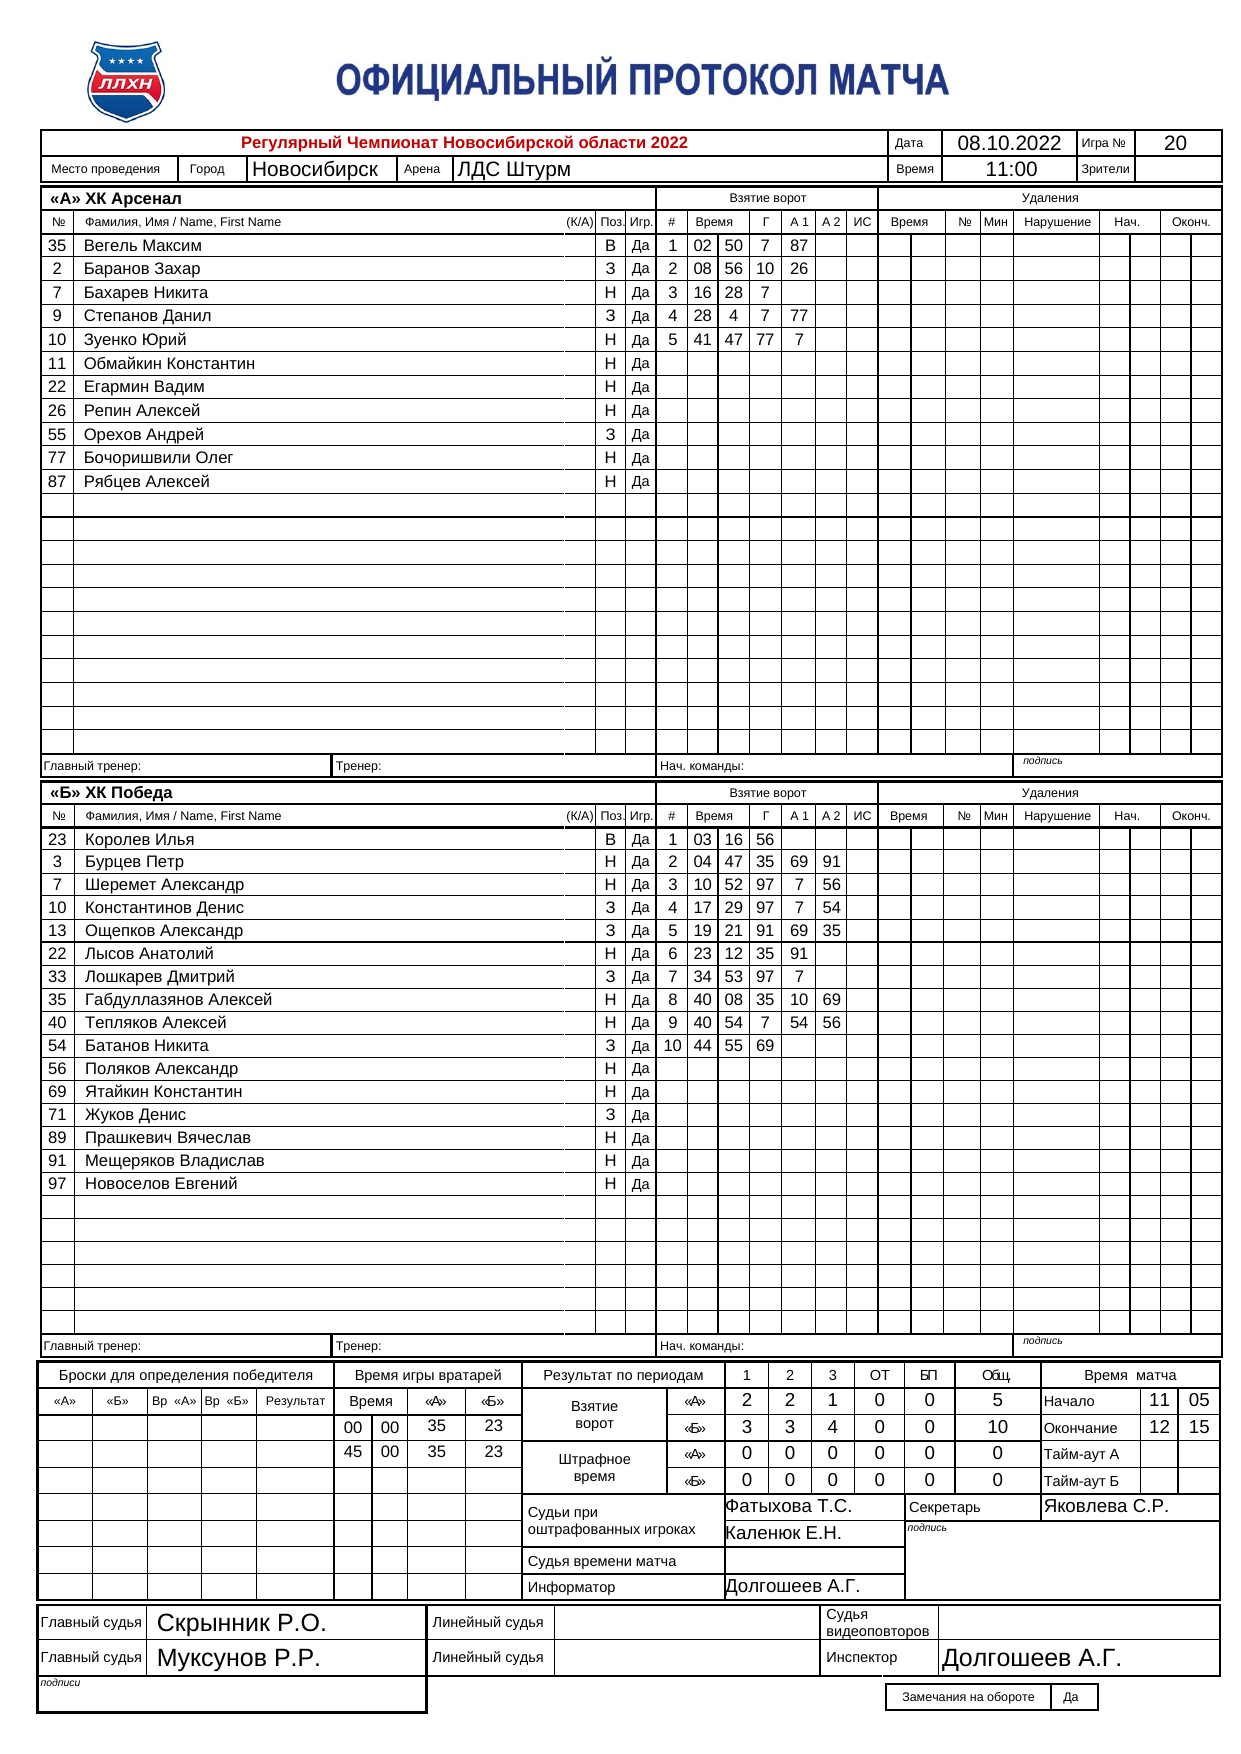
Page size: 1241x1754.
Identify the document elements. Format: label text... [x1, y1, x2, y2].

table_cell [626, 612, 655, 634]
table_cell [816, 659, 846, 682]
table_cell [1192, 1196, 1221, 1218]
table_cell [1131, 730, 1160, 753]
table_cell [816, 1265, 846, 1287]
table_cell Н [596, 352, 625, 374]
table_cell [74, 518, 564, 540]
table_cell [1100, 1081, 1129, 1103]
table_cell [912, 305, 945, 327]
table_cell [657, 446, 687, 469]
table_cell «А» [668, 1389, 724, 1413]
table_cell Ятайкин Константин [75, 1081, 564, 1103]
table_cell [1014, 257, 1099, 280]
table_cell Новоселов Евгений [75, 1173, 564, 1195]
table_cell 03 [688, 829, 717, 849]
table_cell [847, 920, 877, 941]
table_cell 69 [42, 1081, 74, 1103]
table_cell [565, 399, 595, 422]
table_cell [782, 588, 815, 611]
table_cell [981, 518, 1013, 540]
table_cell Габдуллазянов Алексей [75, 989, 564, 1011]
table_cell 54 [782, 1012, 815, 1033]
table_cell ИС [847, 211, 877, 233]
table_cell [74, 541, 564, 564]
table_cell [981, 446, 1013, 469]
table_cell [750, 1242, 781, 1264]
table_cell [1192, 659, 1221, 682]
table_cell [1100, 541, 1129, 564]
table_cell [782, 636, 815, 658]
table_cell Да [626, 1150, 655, 1172]
table_cell [565, 1242, 595, 1264]
table_cell [466, 1468, 521, 1493]
table_cell [946, 730, 980, 753]
table_cell Линейный судья [428, 1640, 554, 1675]
table_cell Жуков Денис [75, 1104, 564, 1126]
table_cell [688, 659, 717, 682]
table_cell [750, 376, 781, 398]
table_cell Да [626, 1104, 655, 1126]
table_cell [42, 541, 73, 564]
table_header БП [905, 1363, 954, 1387]
table_cell [688, 423, 717, 445]
table_cell [565, 352, 595, 374]
table_cell [816, 588, 846, 611]
table_cell [42, 1288, 74, 1310]
table_cell [847, 659, 877, 682]
table_cell 54 [42, 1035, 74, 1057]
table_cell [1100, 376, 1129, 398]
table_cell [1131, 943, 1160, 964]
table_cell [1131, 305, 1160, 327]
table_cell Да [626, 989, 655, 1011]
table_cell 91 [750, 920, 781, 941]
table_cell 11:00 [943, 157, 1076, 181]
table_cell [719, 1242, 749, 1264]
table_cell Н [596, 399, 625, 422]
table_cell [257, 1574, 333, 1599]
table_cell [1161, 588, 1190, 611]
table_cell 23 [466, 1441, 521, 1467]
table_cell [1131, 257, 1160, 280]
table_cell З [596, 423, 625, 445]
table_cell [1192, 829, 1221, 849]
table_cell 91 [782, 943, 815, 964]
table_cell З [596, 257, 625, 280]
table_cell [1192, 399, 1221, 422]
table_cell [981, 1265, 1013, 1287]
table_cell [879, 1012, 910, 1033]
table_cell [1141, 1441, 1177, 1467]
table_cell [626, 541, 655, 564]
table_cell [657, 1311, 687, 1333]
table_cell Фатыхова Т.С. [726, 1495, 904, 1520]
table_cell [688, 494, 717, 516]
table_cell 10 [688, 874, 717, 895]
table_cell [657, 730, 687, 753]
table_cell [847, 1035, 877, 1057]
table_cell [688, 636, 717, 658]
table_cell [944, 989, 980, 1011]
table_cell [1161, 829, 1190, 849]
table_cell 12 [1141, 1415, 1177, 1440]
table_cell [1161, 874, 1190, 895]
table_cell [1192, 494, 1221, 516]
table_cell «Б» [93, 1389, 147, 1413]
table_cell 29 [719, 896, 749, 918]
table_cell 23 [466, 1416, 521, 1440]
table_cell [946, 636, 980, 658]
table_cell [946, 470, 980, 493]
table_cell 00 [373, 1416, 407, 1440]
table_cell [565, 588, 595, 611]
table_cell Мин [981, 805, 1013, 826]
table_cell [981, 257, 1013, 280]
table_cell 2 [769, 1389, 811, 1413]
table_cell [1161, 1219, 1190, 1241]
table_cell [373, 1521, 407, 1546]
table_cell Да [626, 1058, 655, 1079]
table_cell [1161, 257, 1190, 280]
table_cell [688, 376, 717, 398]
table_cell [1192, 376, 1221, 398]
table_cell 54 [816, 896, 846, 918]
table_cell [816, 1173, 846, 1195]
table_cell [847, 850, 877, 872]
table_cell [657, 1196, 687, 1218]
table_cell 7 [750, 1012, 781, 1033]
table_cell подпись [1014, 755, 1221, 776]
table_cell [74, 683, 564, 706]
table_cell [42, 612, 73, 634]
table_cell [657, 1288, 687, 1310]
table_cell Поляков Александр [75, 1058, 564, 1079]
table_cell [1100, 446, 1129, 469]
table_cell [565, 943, 595, 964]
table_cell [981, 659, 1013, 682]
table_cell [944, 1081, 980, 1103]
table_cell [879, 1058, 910, 1079]
table_cell [565, 1104, 595, 1126]
table_cell [1161, 943, 1190, 964]
table_cell [1131, 612, 1160, 634]
table_cell [719, 683, 749, 706]
table_cell [719, 376, 749, 398]
table_cell [912, 518, 945, 540]
table_cell 0 [812, 1468, 854, 1493]
table_cell [1014, 707, 1099, 729]
table_cell 10 [782, 989, 815, 1011]
table_cell 89 [42, 1127, 74, 1149]
table_cell [565, 896, 595, 918]
table_cell [626, 518, 655, 540]
table_cell 44 [688, 1035, 717, 1057]
table_cell Тренер: [333, 1335, 655, 1356]
table_cell [1161, 328, 1190, 351]
table_cell [750, 1265, 781, 1287]
table_cell [847, 989, 877, 1011]
table_cell [596, 659, 625, 682]
table_cell [555, 1606, 819, 1639]
table_cell [944, 1196, 980, 1218]
table_cell [816, 1196, 846, 1218]
table_cell [1131, 565, 1160, 587]
table_cell [1100, 1150, 1129, 1172]
table_cell [912, 352, 945, 374]
table_cell [847, 612, 877, 634]
table_cell 97 [750, 874, 781, 895]
table_cell 55 [42, 423, 73, 445]
table_cell [816, 352, 846, 374]
table_cell [1192, 470, 1221, 493]
table_cell [912, 565, 945, 587]
table_cell [688, 1219, 717, 1241]
table_cell [74, 730, 564, 753]
table_cell 7 [750, 305, 781, 327]
table_cell Константинов Денис [75, 896, 564, 918]
table_cell [1192, 446, 1221, 469]
table_cell 7 [782, 896, 815, 918]
table_cell [1131, 850, 1160, 872]
table_cell [879, 328, 910, 351]
table_cell Н [596, 376, 625, 398]
table_cell [74, 636, 564, 658]
table_cell [626, 565, 655, 587]
table_cell [428, 1677, 882, 1711]
table_cell [1131, 541, 1160, 564]
table_header 2 [769, 1363, 811, 1387]
table_cell [1014, 1035, 1099, 1057]
table_cell [1161, 1127, 1190, 1149]
table_cell [879, 683, 910, 706]
table_cell подпись [906, 1522, 1219, 1599]
table_cell Тайм-аут Б [1042, 1468, 1140, 1493]
table_cell [688, 446, 717, 469]
table_cell [782, 1058, 815, 1079]
table_cell [879, 1242, 910, 1264]
table_cell [879, 636, 910, 658]
table_cell [466, 1494, 521, 1520]
table_cell [1192, 989, 1221, 1011]
table_cell [847, 730, 877, 753]
table_cell [981, 541, 1013, 564]
table_cell [847, 1288, 877, 1310]
table_cell 02 [688, 235, 717, 256]
table_cell [1014, 518, 1099, 540]
table_cell [1100, 352, 1129, 374]
table_cell «Б» [668, 1468, 724, 1493]
table_cell [719, 707, 749, 729]
table_cell 0 [905, 1468, 954, 1493]
table_cell 16 [719, 829, 749, 849]
table_cell [879, 352, 910, 374]
table_cell [981, 989, 1013, 1011]
table_cell 3 [726, 1415, 768, 1440]
table_header Удаления [879, 188, 1221, 209]
table_cell Главный судья [39, 1640, 146, 1675]
table_cell [912, 446, 945, 469]
table_cell [1192, 281, 1221, 303]
table_cell [944, 850, 980, 872]
table_cell [1100, 518, 1129, 540]
table_cell [688, 1311, 717, 1333]
table_cell Орехов Андрей [74, 423, 564, 445]
table_cell Яковлева С.Р. [1042, 1495, 1219, 1520]
table_cell [1014, 636, 1099, 658]
table_cell [657, 494, 687, 516]
table_cell [782, 399, 815, 422]
table_cell [981, 1012, 1013, 1033]
table_cell А 2 [816, 805, 846, 826]
table_cell [1192, 1058, 1221, 1079]
table_cell [782, 423, 815, 445]
table_cell [1161, 235, 1190, 256]
table_cell 05 [1179, 1389, 1219, 1413]
table_cell [782, 1242, 815, 1264]
table_header Регулярный Чемпионат Новосибирской области 2022 [42, 131, 887, 155]
table_cell [408, 1468, 465, 1493]
table_cell [981, 896, 1013, 918]
table_cell [565, 659, 595, 682]
table_cell [719, 1127, 749, 1149]
table_cell 69 [750, 1035, 781, 1057]
table_cell [847, 1311, 877, 1333]
table_cell [1100, 1219, 1129, 1241]
table_cell [782, 659, 815, 682]
table_cell 26 [42, 399, 73, 422]
table_cell [719, 541, 749, 564]
table_cell З [596, 1035, 625, 1057]
table_cell [657, 588, 687, 611]
table_cell [946, 588, 980, 611]
table_cell [782, 565, 815, 587]
table_cell [596, 1196, 625, 1218]
table_cell [750, 541, 781, 564]
table_cell [1192, 541, 1221, 564]
table_cell [373, 1494, 407, 1520]
table_cell [565, 1196, 595, 1218]
table_cell 5 [657, 920, 687, 941]
table_cell № [42, 805, 74, 826]
table_cell [879, 565, 910, 587]
table_cell # [657, 211, 687, 233]
table_cell [912, 328, 945, 351]
table_cell Н [596, 850, 625, 872]
table_cell [912, 235, 945, 256]
table_cell [879, 1104, 910, 1126]
table_cell 0 [905, 1415, 954, 1440]
table_cell [1136, 157, 1221, 181]
table_cell [257, 1441, 333, 1467]
table_cell [202, 1521, 256, 1546]
table_cell [1161, 1288, 1190, 1310]
table_cell [1192, 707, 1221, 729]
table_cell Да [626, 943, 655, 964]
table_cell [782, 1081, 815, 1103]
table_cell [335, 1521, 371, 1546]
table_cell [719, 659, 749, 682]
table_cell [565, 874, 595, 895]
table_cell [912, 1219, 943, 1241]
table_cell [1100, 707, 1129, 729]
table_cell Нач. команды: [657, 1335, 1012, 1356]
table_cell [1014, 612, 1099, 634]
table_cell [912, 850, 943, 872]
table_cell [750, 1219, 781, 1241]
table_cell 7 [42, 281, 73, 303]
table_cell [626, 1219, 655, 1241]
table_cell [1192, 588, 1221, 611]
table_cell А 1 [782, 805, 815, 826]
table_cell [74, 494, 564, 516]
table_cell [1100, 1311, 1129, 1333]
table_cell [946, 707, 980, 729]
table_cell 2 [657, 257, 687, 280]
table_cell [1100, 989, 1129, 1011]
table_cell [1161, 1012, 1190, 1033]
table_cell [879, 1219, 910, 1241]
table_cell Главный тренер: [42, 755, 330, 776]
table_cell [565, 1173, 595, 1195]
table_cell 22 [42, 376, 73, 398]
table_cell 10 [42, 896, 74, 918]
table_cell А 2 [816, 211, 846, 233]
table_cell 77 [750, 328, 781, 351]
table_cell [912, 257, 945, 280]
table_cell [1192, 328, 1221, 351]
table_cell [879, 1311, 910, 1333]
table_cell 23 [42, 829, 74, 849]
table_cell [657, 352, 687, 374]
table_cell [75, 1311, 564, 1333]
table_cell Секретарь [906, 1495, 1040, 1520]
table_cell Зуенко Юрий [74, 328, 564, 351]
table_cell [912, 896, 943, 918]
table_cell 1 [812, 1389, 854, 1413]
table_cell [688, 1081, 717, 1103]
table_cell [1161, 1058, 1190, 1079]
table_cell [816, 305, 846, 327]
table_cell Главный судья [39, 1606, 146, 1639]
table_cell [944, 1311, 980, 1333]
table_cell [879, 989, 910, 1011]
table_header Дата [889, 131, 941, 155]
table_cell [565, 850, 595, 872]
table_cell [626, 636, 655, 658]
table_cell [688, 470, 717, 493]
table_cell Ощепков Александр [75, 920, 564, 941]
table_cell [75, 1196, 564, 1218]
table_cell 28 [719, 281, 749, 303]
table_cell [565, 989, 595, 1011]
table_cell [946, 541, 980, 564]
table_cell [1161, 966, 1190, 987]
table_header Результат по периодам [523, 1363, 724, 1387]
table_cell [912, 1150, 943, 1172]
table_cell [1100, 1058, 1129, 1079]
table_cell [981, 920, 1013, 941]
table_cell [816, 257, 846, 280]
table_cell [750, 1150, 781, 1172]
table_cell [1014, 850, 1099, 872]
table_cell [42, 730, 73, 753]
table_cell Лошкарев Дмитрий [75, 966, 564, 987]
table_cell [688, 730, 717, 753]
table_cell [944, 874, 980, 895]
table_cell [1131, 446, 1160, 469]
table_cell [1014, 399, 1099, 422]
table_cell (К/А) [565, 211, 595, 233]
table_cell [719, 1265, 749, 1287]
table_cell Время [688, 805, 749, 826]
table_cell [1161, 707, 1190, 729]
table_cell [879, 446, 910, 469]
table_cell 10 [657, 1035, 687, 1057]
table_cell [1192, 1081, 1221, 1103]
table_cell [657, 376, 687, 398]
picture [5, 28, 1179, 129]
table_cell [944, 1242, 980, 1264]
table_cell 8 [657, 989, 687, 1011]
table_cell З [596, 966, 625, 987]
table_cell 87 [782, 235, 815, 256]
table_cell [408, 1547, 465, 1573]
table_cell 3 [769, 1415, 811, 1440]
table_cell [657, 707, 687, 729]
table_cell [719, 470, 749, 493]
table_cell [816, 966, 846, 987]
table_cell [879, 896, 910, 918]
table_cell [847, 257, 877, 280]
table_cell [1014, 1311, 1099, 1333]
table_cell [816, 612, 846, 634]
table_cell 0 [769, 1442, 811, 1467]
table_cell [1014, 446, 1099, 469]
table_cell [1100, 494, 1129, 516]
table_cell 0 [855, 1468, 904, 1493]
table_cell 35 [408, 1416, 465, 1440]
table_cell [1014, 1219, 1099, 1241]
table_cell [1131, 707, 1160, 729]
table_cell [565, 829, 595, 849]
table_cell 3 [42, 850, 74, 872]
table_cell [816, 1242, 846, 1264]
table_cell [335, 1547, 371, 1573]
table_cell [1014, 235, 1099, 256]
table_cell ИС [847, 805, 877, 826]
table_cell [565, 612, 595, 634]
table_cell [816, 399, 846, 422]
table_cell [257, 1521, 333, 1546]
table_cell [946, 494, 980, 516]
table_cell [946, 612, 980, 634]
table_cell [93, 1547, 147, 1573]
table_cell [39, 1441, 92, 1467]
table_cell [565, 1311, 595, 1333]
table_cell [782, 1127, 815, 1149]
table_cell [42, 565, 73, 587]
table_cell 7 [657, 966, 687, 987]
table_cell 26 [782, 257, 815, 280]
table_cell [946, 328, 980, 351]
table_cell Время [335, 1389, 407, 1413]
table_cell [565, 1012, 595, 1033]
table_cell [1131, 235, 1160, 256]
table_cell [1014, 874, 1099, 895]
table_cell [719, 399, 749, 422]
table_cell Да [626, 850, 655, 872]
table_cell [847, 1104, 877, 1126]
table_cell [981, 850, 1013, 872]
table_cell [596, 494, 625, 516]
table_cell [912, 683, 945, 706]
table_cell [1100, 683, 1129, 706]
table_cell [565, 1150, 595, 1172]
table_cell [782, 829, 815, 849]
table_cell [75, 1242, 564, 1264]
table_cell [1100, 305, 1129, 327]
table_cell Зрители [1078, 157, 1134, 181]
table_cell [1161, 989, 1190, 1011]
table_cell [688, 1288, 717, 1310]
table_cell [912, 541, 945, 564]
table_cell [912, 1104, 943, 1126]
table_cell [1131, 376, 1160, 398]
table_cell [657, 541, 687, 564]
table_cell Да [626, 920, 655, 941]
table_cell [912, 1081, 943, 1103]
table_cell [1014, 920, 1099, 941]
table_cell [466, 1521, 521, 1546]
table_cell [879, 707, 910, 729]
table_cell [1131, 896, 1160, 918]
table_cell [912, 707, 945, 729]
table_cell Тренер: [333, 755, 655, 776]
table_cell [847, 1012, 877, 1033]
table_cell [1131, 1058, 1160, 1079]
table_header Время матча [1042, 1363, 1219, 1387]
table_cell [782, 1196, 815, 1218]
table_cell Н [596, 446, 625, 469]
table_cell [816, 1127, 846, 1149]
table_cell [1100, 966, 1129, 987]
table_cell [981, 1104, 1013, 1126]
table_cell Мещеряков Владислав [75, 1150, 564, 1172]
table_cell [657, 470, 687, 493]
table_cell [1131, 352, 1160, 374]
table_cell [1161, 896, 1190, 918]
table_cell 40 [688, 1012, 717, 1033]
table_cell [596, 612, 625, 634]
table_cell [719, 565, 749, 587]
table_cell [981, 1150, 1013, 1172]
table_cell [719, 1311, 749, 1333]
table_cell [750, 636, 781, 658]
table_cell [148, 1468, 201, 1493]
table_cell [1100, 943, 1129, 964]
table_cell [981, 328, 1013, 351]
table_cell [565, 565, 595, 587]
table_cell [883, 1677, 1220, 1681]
table_cell [750, 1311, 781, 1333]
table_cell 0 [855, 1442, 904, 1467]
table_cell [42, 636, 73, 658]
table_cell [39, 1574, 92, 1599]
table_cell Да [626, 235, 655, 256]
table_cell 21 [719, 920, 749, 941]
table_cell [912, 1035, 943, 1057]
table_cell [1131, 966, 1160, 987]
table_cell 7 [782, 874, 815, 895]
table_cell В [596, 235, 625, 256]
table_cell [1192, 1104, 1221, 1126]
table_cell [596, 683, 625, 706]
table_cell Время [889, 157, 941, 181]
table_cell Линейный судья [428, 1606, 554, 1639]
table_cell подпись [1014, 1335, 1221, 1356]
table_cell [1100, 588, 1129, 611]
table_cell [42, 1265, 74, 1287]
table_cell [148, 1521, 201, 1546]
table_cell [74, 659, 564, 682]
table_cell [657, 1058, 687, 1079]
table_cell 56 [42, 1058, 74, 1079]
table_cell [202, 1416, 256, 1440]
table_cell [944, 1173, 980, 1195]
table_cell [596, 1242, 625, 1264]
table_cell [1131, 518, 1160, 540]
table_cell [74, 588, 564, 611]
table_cell [75, 1288, 564, 1310]
table_header 3 [812, 1363, 854, 1387]
table_cell [688, 1265, 717, 1287]
table_cell [148, 1416, 201, 1440]
table_cell [1014, 1058, 1099, 1079]
table_cell Поз. [596, 805, 625, 826]
table_cell [1131, 1081, 1160, 1103]
table_cell [1014, 541, 1099, 564]
table_cell [981, 235, 1013, 256]
table_cell [688, 518, 717, 540]
table_cell 35 [408, 1441, 465, 1467]
table_cell [847, 281, 877, 303]
table_cell [1192, 235, 1221, 256]
table_cell [466, 1547, 521, 1573]
table_cell [912, 730, 945, 753]
table_cell [944, 1265, 980, 1287]
table_cell [1014, 1127, 1099, 1149]
table_cell [946, 683, 980, 706]
table_cell [1014, 376, 1099, 398]
table_cell 0 [905, 1389, 954, 1413]
table_cell [626, 1311, 655, 1333]
table_cell [1192, 730, 1221, 753]
table_cell 2 [726, 1389, 768, 1413]
table_cell [1192, 920, 1221, 941]
table_cell [1014, 423, 1099, 445]
table_cell [944, 1127, 980, 1149]
table_cell 4 [657, 305, 687, 327]
table_cell [1100, 281, 1129, 303]
table_cell [1161, 1150, 1190, 1172]
table_cell Нач. команды: [657, 755, 1012, 776]
table_cell 77 [782, 305, 815, 327]
table_cell 97 [750, 896, 781, 918]
table_cell [847, 1219, 877, 1241]
table_cell [1161, 636, 1190, 658]
table_cell [657, 1081, 687, 1103]
table_cell [565, 518, 595, 540]
table_cell [879, 612, 910, 634]
table_cell [1014, 470, 1099, 493]
table_cell [93, 1468, 147, 1493]
table_cell [1161, 399, 1190, 422]
table_cell [596, 730, 625, 753]
table_cell [719, 1104, 749, 1126]
table_cell [1014, 494, 1099, 516]
table_cell [565, 257, 595, 280]
table_cell Н [596, 1173, 625, 1195]
table_cell [782, 281, 815, 303]
table_cell Бочоришвили Олег [74, 446, 564, 469]
table_cell [981, 874, 1013, 895]
table_cell [657, 518, 687, 540]
table_header Взятие ворот [657, 783, 877, 803]
table_cell [1100, 399, 1129, 422]
table_cell [782, 1288, 815, 1310]
table_cell [879, 730, 910, 753]
table_cell [944, 943, 980, 964]
table_cell [944, 829, 980, 849]
table_cell [42, 1219, 74, 1241]
table_cell [981, 636, 1013, 658]
table_cell [257, 1494, 333, 1520]
table_cell [912, 659, 945, 682]
table_cell № [42, 211, 73, 233]
table_cell [719, 1081, 749, 1103]
table_cell [1131, 1012, 1160, 1033]
table_cell [1161, 281, 1190, 303]
table_cell [750, 1104, 781, 1126]
table_cell [626, 659, 655, 682]
table_cell Н [596, 943, 625, 964]
table_cell [202, 1441, 256, 1467]
table_cell 3 [657, 281, 687, 303]
table_cell Батанов Никита [75, 1035, 564, 1057]
table_cell [847, 1150, 877, 1172]
table_cell [565, 1219, 595, 1241]
table_cell 0 [956, 1442, 1040, 1467]
table_cell [565, 707, 595, 729]
table_cell [39, 1547, 92, 1573]
table_cell [1161, 1173, 1190, 1195]
table_cell Г [750, 805, 781, 826]
table_cell 35 [42, 235, 73, 256]
table_cell [782, 518, 815, 540]
table_cell [981, 423, 1013, 445]
table_header 20 [1136, 131, 1221, 155]
table_cell [981, 352, 1013, 374]
table_cell [1014, 352, 1099, 374]
table_cell [847, 328, 877, 351]
table_cell [1100, 470, 1129, 493]
table_cell Место проведения [42, 157, 177, 181]
table_cell [750, 659, 781, 682]
table_cell [657, 612, 687, 634]
table_cell 40 [688, 989, 717, 1011]
table_cell Бурцев Петр [75, 850, 564, 872]
table_cell [39, 1416, 92, 1440]
table_cell 97 [750, 966, 781, 987]
table_cell 0 [769, 1468, 811, 1493]
table_cell [596, 588, 625, 611]
table_cell Судья времени матча [523, 1548, 724, 1573]
table_cell [981, 1035, 1013, 1057]
table_cell [912, 943, 943, 964]
table_cell [879, 1265, 910, 1287]
table_cell [782, 541, 815, 564]
table_cell [816, 707, 846, 729]
table_cell [879, 423, 910, 445]
table_cell [688, 1150, 717, 1172]
table_cell [847, 565, 877, 587]
table_cell [847, 305, 877, 327]
table_cell [981, 1196, 1013, 1218]
table_cell [1161, 850, 1190, 872]
table_cell [74, 707, 564, 729]
table_cell [879, 257, 910, 280]
table_cell 91 [816, 850, 846, 872]
table_cell [847, 541, 877, 564]
table_cell 7 [750, 235, 781, 256]
table_cell [1131, 920, 1160, 941]
table_cell [946, 305, 980, 327]
table_cell [912, 376, 945, 398]
table_cell [879, 494, 910, 516]
table_cell 35 [750, 850, 781, 872]
table_cell [1192, 966, 1221, 987]
table_cell [816, 1104, 846, 1126]
table_cell [626, 1242, 655, 1264]
table_cell [946, 423, 980, 445]
table_cell [565, 328, 595, 351]
table_cell [879, 966, 910, 987]
table_cell Долгошеев А.Г. [726, 1575, 904, 1599]
table_cell Да [626, 470, 655, 493]
table_cell [657, 1173, 687, 1195]
table_cell [719, 1058, 749, 1079]
table_cell 56 [719, 257, 749, 280]
table_cell 13 [42, 920, 74, 941]
table_cell [39, 1468, 92, 1493]
table_cell [981, 1058, 1013, 1079]
table_cell [782, 376, 815, 398]
table_cell [1014, 659, 1099, 682]
table_cell [879, 874, 910, 895]
table_cell 12 [719, 943, 749, 964]
table_cell [912, 636, 945, 658]
table_header Броски для определения победителя [39, 1363, 333, 1387]
table_cell [879, 588, 910, 611]
table_cell [657, 1242, 687, 1264]
table_cell [981, 1288, 1013, 1310]
table_cell [782, 707, 815, 729]
table_cell Да [626, 829, 655, 849]
table_cell [946, 446, 980, 469]
table_cell [879, 541, 910, 564]
table_cell [657, 1104, 687, 1126]
table_cell [912, 1265, 943, 1287]
table_cell [847, 1081, 877, 1103]
table_cell [1192, 565, 1221, 587]
table_cell 1 [657, 235, 687, 256]
table_cell [688, 399, 717, 422]
table_cell [688, 707, 717, 729]
table_cell [782, 1104, 815, 1126]
table_cell Н [596, 989, 625, 1011]
table_cell Скрынник Р.О. [147, 1606, 425, 1639]
table_cell [750, 352, 781, 374]
table_cell [879, 920, 910, 941]
table_cell [1100, 565, 1129, 587]
table_cell [879, 943, 910, 964]
table_cell [1131, 1035, 1160, 1057]
table_cell [879, 1127, 910, 1149]
table_cell [257, 1416, 333, 1440]
table_cell [847, 1196, 877, 1218]
table_cell [1131, 494, 1160, 516]
table_cell [1131, 1150, 1160, 1172]
table_cell [1131, 1104, 1160, 1126]
table_cell [816, 281, 846, 303]
table_cell «А» [408, 1389, 465, 1413]
table_cell [688, 1058, 717, 1079]
table_cell [1014, 1196, 1099, 1218]
table_cell [912, 1173, 943, 1195]
table_cell [944, 1150, 980, 1172]
table_cell [944, 966, 980, 987]
table_cell [1131, 281, 1160, 303]
table_cell Обмайкин Константин [74, 352, 564, 374]
table_header Взятие ворот [657, 188, 877, 209]
table_cell [1161, 1242, 1190, 1264]
table_cell [816, 829, 846, 849]
table_cell [912, 423, 945, 445]
table_cell [1100, 1035, 1129, 1057]
table_cell [596, 636, 625, 658]
table_cell подписи [39, 1677, 425, 1711]
table_cell [847, 1173, 877, 1195]
table_cell Да [626, 966, 655, 987]
table_cell [816, 636, 846, 658]
table_cell [1014, 1242, 1099, 1264]
table_cell [1192, 1127, 1221, 1149]
table_cell 10 [956, 1415, 1040, 1440]
table_cell 7 [782, 328, 815, 351]
table_cell [1131, 1219, 1160, 1241]
table_cell [688, 1173, 717, 1195]
table_cell [1161, 1311, 1190, 1333]
table_cell 55 [719, 1035, 749, 1057]
table_cell [946, 281, 980, 303]
table_cell [1100, 1265, 1129, 1287]
table_cell 9 [42, 305, 73, 327]
table_cell [42, 1311, 74, 1333]
table_cell З [596, 920, 625, 941]
table_cell [657, 423, 687, 445]
table_cell [1179, 1441, 1219, 1467]
table_cell [939, 1606, 1219, 1639]
table_cell [42, 494, 73, 516]
table_cell [596, 1311, 625, 1333]
table_cell [912, 399, 945, 422]
table_cell 7 [42, 874, 74, 895]
table_cell [782, 683, 815, 706]
table_cell [946, 352, 980, 374]
table_cell [981, 1242, 1013, 1264]
table_cell [565, 1058, 595, 1079]
table_cell [847, 518, 877, 540]
table_cell [688, 612, 717, 634]
table_cell [74, 612, 564, 634]
table_cell [1014, 683, 1099, 706]
table_cell [148, 1494, 201, 1520]
table_cell [750, 1173, 781, 1195]
table_cell [626, 588, 655, 611]
table_cell [944, 1012, 980, 1033]
table_cell Город [179, 157, 246, 181]
table_cell 9 [657, 1012, 687, 1033]
table_cell [596, 1219, 625, 1241]
table_cell 52 [719, 874, 749, 895]
table_cell [879, 235, 910, 256]
table_cell [981, 565, 1013, 587]
table_cell [816, 541, 846, 564]
table_cell [565, 920, 595, 941]
table_cell [750, 494, 781, 516]
table_cell [981, 470, 1013, 493]
table_header ОТ [855, 1363, 904, 1387]
table_cell [1192, 1012, 1221, 1033]
table_cell [148, 1574, 201, 1599]
table_cell 33 [42, 966, 74, 987]
table_cell [750, 565, 781, 587]
table_cell [257, 1547, 333, 1573]
table_cell [847, 235, 877, 256]
table_cell [816, 1081, 846, 1103]
table_cell [42, 707, 73, 729]
table_cell «Б» [668, 1415, 724, 1440]
table_cell Вр «Б» [202, 1389, 256, 1413]
table_cell [373, 1468, 407, 1493]
table_cell [1131, 636, 1160, 658]
table_cell [816, 328, 846, 351]
table_cell [782, 1219, 815, 1241]
table_cell [946, 518, 980, 540]
table_cell [981, 966, 1013, 987]
table_cell 17 [688, 896, 717, 918]
table_cell Баранов Захар [74, 257, 564, 280]
table_cell [565, 541, 595, 564]
table_cell [1131, 1127, 1160, 1149]
table_cell [912, 281, 945, 303]
table_cell [1192, 850, 1221, 872]
table_cell [719, 1196, 749, 1218]
table_header Да [1052, 1685, 1097, 1709]
table_cell [148, 1547, 201, 1573]
table_cell Вр «А» [148, 1389, 201, 1413]
table_cell [847, 399, 877, 422]
table_cell Да [626, 399, 655, 422]
table_cell [944, 1104, 980, 1126]
table_cell [847, 707, 877, 729]
table_cell [373, 1547, 407, 1573]
table_cell Начало [1042, 1389, 1140, 1413]
table_cell [257, 1468, 333, 1493]
table_cell [1014, 1173, 1099, 1195]
table_cell [1014, 588, 1099, 611]
table_cell [847, 1127, 877, 1149]
table_cell 87 [42, 470, 73, 493]
table_cell [1100, 328, 1129, 351]
table_cell [657, 636, 687, 658]
table_cell [626, 730, 655, 753]
table_cell 4 [812, 1415, 854, 1440]
table_cell Оконч. [1161, 211, 1221, 233]
table_header Замечания на обороте [887, 1685, 1050, 1709]
table_cell [750, 1081, 781, 1103]
table_cell [565, 683, 595, 706]
table_cell [1161, 446, 1190, 469]
table_cell [816, 518, 846, 540]
table_cell [657, 1265, 687, 1287]
table_cell 35 [750, 989, 781, 1011]
table_cell 54 [719, 1012, 749, 1033]
table_cell [1161, 470, 1190, 493]
table_cell № [946, 211, 980, 233]
table_cell Муксунов Р.Р. [147, 1640, 425, 1675]
table_cell [750, 518, 781, 540]
table_cell 56 [750, 829, 781, 849]
table_cell Да [626, 1081, 655, 1103]
table_cell [39, 1521, 92, 1546]
table_header Время игры вратарей [335, 1363, 521, 1387]
table_header Игра № [1078, 131, 1134, 155]
table_cell [1192, 518, 1221, 540]
table_cell 08 [719, 989, 749, 1011]
table_cell 23 [688, 943, 717, 964]
table_cell [719, 423, 749, 445]
table_cell 0 [726, 1442, 768, 1467]
table_cell 00 [335, 1416, 371, 1440]
table_header Удаления [879, 783, 1221, 803]
table_cell Каленюк Е.Н. [726, 1521, 904, 1546]
table_cell [596, 707, 625, 729]
table_cell [1131, 683, 1160, 706]
table_cell [565, 235, 595, 256]
table_cell [981, 683, 1013, 706]
table_cell [981, 281, 1013, 303]
table_cell [1100, 1173, 1129, 1195]
table_cell Время [879, 211, 945, 233]
table_cell [879, 281, 910, 303]
table_cell [816, 730, 846, 753]
table_cell [1161, 1035, 1190, 1057]
table_cell [1131, 1288, 1160, 1310]
table_cell [1192, 1265, 1221, 1287]
table_cell 15 [1179, 1415, 1219, 1440]
table_cell [912, 494, 945, 516]
table_cell [847, 588, 877, 611]
table_cell Егармин Вадим [74, 376, 564, 398]
table_cell [946, 257, 980, 280]
table_cell Штрафное время [523, 1442, 666, 1493]
table_cell 6 [657, 943, 687, 964]
table_cell [1131, 1265, 1160, 1287]
table_cell 19 [688, 920, 717, 941]
table_cell [847, 683, 877, 706]
table_cell [1014, 1150, 1099, 1172]
table_cell 2 [657, 850, 687, 872]
table_cell [596, 565, 625, 587]
table_cell [1192, 612, 1221, 634]
table_cell Да [626, 423, 655, 445]
table_cell [1014, 281, 1099, 303]
table_cell [565, 423, 595, 445]
table_cell [981, 1127, 1013, 1149]
table_cell [657, 1127, 687, 1149]
table_cell Шеремет Александр [75, 874, 564, 895]
table_cell [1192, 874, 1221, 895]
table_cell [1192, 423, 1221, 445]
table_cell [847, 636, 877, 658]
table_cell [408, 1574, 465, 1599]
table_cell [782, 730, 815, 753]
table_cell 77 [42, 446, 73, 469]
table_cell Г [750, 211, 781, 233]
table_cell [42, 683, 73, 706]
table_cell [1100, 1196, 1129, 1218]
table_cell [565, 494, 595, 516]
table_cell [719, 730, 749, 753]
table_cell [719, 636, 749, 658]
table_cell [373, 1574, 407, 1599]
table_cell [782, 1265, 815, 1287]
table_cell [719, 588, 749, 611]
table_cell Тепляков Алексей [75, 1012, 564, 1033]
table_cell [565, 1127, 595, 1149]
table_cell [879, 1173, 910, 1195]
table_cell 34 [688, 966, 717, 987]
table_cell [879, 518, 910, 540]
table_cell [596, 541, 625, 564]
table_cell 0 [812, 1442, 854, 1467]
table_cell [981, 1219, 1013, 1241]
table_cell [816, 1288, 846, 1310]
table_cell [688, 1242, 717, 1264]
table_cell [626, 494, 655, 516]
table_cell [750, 683, 781, 706]
table_cell Н [596, 874, 625, 895]
table_cell [1100, 850, 1129, 872]
table_cell [944, 1288, 980, 1310]
table_cell Да [626, 1035, 655, 1057]
table_cell [719, 494, 749, 516]
table_cell Н [596, 1012, 625, 1033]
table_cell 45 [335, 1441, 371, 1467]
table_cell [981, 305, 1013, 327]
table_cell [1014, 829, 1099, 849]
table_cell З [596, 1104, 625, 1126]
table_cell [688, 1196, 717, 1218]
table_cell 41 [688, 328, 717, 351]
table_cell [912, 1242, 943, 1264]
table_cell Да [626, 1127, 655, 1149]
table_cell 4 [719, 305, 749, 327]
table_cell [42, 659, 73, 682]
table_cell (К/А) [565, 805, 595, 826]
table_cell [1192, 636, 1221, 658]
table_cell Мин [981, 211, 1013, 233]
table_cell [719, 446, 749, 469]
table_cell «Б » [466, 1389, 521, 1413]
table_cell 35 [42, 989, 74, 1011]
table_cell [879, 659, 910, 682]
table_cell 0 [855, 1415, 904, 1440]
table_cell 40 [42, 1012, 74, 1033]
table_cell [912, 1288, 943, 1310]
table_cell [719, 518, 749, 540]
table_cell [750, 423, 781, 445]
table_cell [912, 989, 943, 1011]
table_cell [847, 1265, 877, 1287]
table_cell [1100, 612, 1129, 634]
table_cell 04 [688, 850, 717, 872]
table_cell [750, 1127, 781, 1149]
table_cell [1161, 565, 1190, 587]
table_cell [946, 565, 980, 587]
table_cell [688, 1127, 717, 1149]
table_cell 5 [657, 328, 687, 351]
table_cell [847, 943, 877, 964]
table_cell [750, 1288, 781, 1310]
table_cell 3 [657, 874, 687, 895]
table_cell [596, 1265, 625, 1287]
table_cell [847, 376, 877, 398]
table_cell [1100, 235, 1129, 256]
table_cell Время [879, 805, 943, 826]
table_cell [1100, 896, 1129, 918]
table_cell [202, 1494, 256, 1520]
table_cell [912, 588, 945, 611]
table_cell [1192, 352, 1221, 374]
table_cell [719, 1288, 749, 1310]
table_cell [981, 1081, 1013, 1103]
table_cell 0 [855, 1389, 904, 1413]
table_cell [946, 399, 980, 422]
table_cell [1100, 636, 1129, 658]
table_cell [816, 1150, 846, 1172]
table_cell [565, 305, 595, 327]
table_cell [202, 1547, 256, 1573]
table_cell [466, 1574, 521, 1599]
table_cell [1161, 1081, 1190, 1103]
table_cell [1100, 730, 1129, 753]
table_cell [1192, 1288, 1221, 1310]
table_cell № [944, 805, 980, 826]
table_cell [565, 281, 595, 303]
table_cell [1100, 1288, 1129, 1310]
table_cell [719, 352, 749, 374]
table_cell [93, 1494, 147, 1520]
table_cell Фамилия, Имя / Name, First Name [75, 805, 565, 826]
table_cell [912, 1127, 943, 1149]
table_cell [565, 376, 595, 398]
table_cell [981, 1173, 1013, 1195]
table_cell [148, 1441, 201, 1467]
table_cell Да [626, 376, 655, 398]
table_cell [1161, 423, 1190, 445]
table_cell [816, 1058, 846, 1079]
table_cell [688, 588, 717, 611]
table_cell [750, 446, 781, 469]
table_cell [93, 1416, 147, 1440]
table_cell Информатор [523, 1575, 724, 1599]
table_cell [912, 920, 943, 941]
table_cell Нарушение [1014, 805, 1099, 826]
table_cell [1131, 874, 1160, 895]
table_cell [42, 1196, 74, 1218]
table_cell [1192, 943, 1221, 964]
table_cell [1014, 730, 1099, 753]
table_cell [944, 920, 980, 941]
table_cell [335, 1494, 371, 1520]
table_cell [1161, 1196, 1190, 1218]
table_cell [1192, 1219, 1221, 1241]
table_cell [1014, 966, 1099, 987]
table_cell [1161, 659, 1190, 682]
table_cell [1014, 1012, 1099, 1033]
table_cell 2 [42, 257, 73, 280]
table_cell 11 [42, 352, 73, 374]
table_cell З [596, 896, 625, 918]
table_cell 56 [816, 874, 846, 895]
table_cell [750, 1058, 781, 1079]
table_cell [565, 636, 595, 658]
table_cell [944, 1035, 980, 1057]
table_cell [1100, 1104, 1129, 1126]
table_cell [816, 943, 846, 964]
table_cell 1 [657, 829, 687, 849]
table_cell Поз. [596, 211, 625, 233]
table_header «А» ХК Арсенал [42, 188, 655, 209]
table_cell [912, 612, 945, 634]
table_cell [565, 1288, 595, 1310]
table_cell [912, 1012, 943, 1033]
table_cell [565, 966, 595, 987]
table_cell [879, 850, 910, 872]
table_cell [1131, 470, 1160, 493]
table_cell [1100, 257, 1129, 280]
table_cell [816, 1035, 846, 1057]
table_cell [565, 1081, 595, 1103]
table_cell [1131, 829, 1160, 849]
table_cell Степанов Данил [74, 305, 564, 327]
table_cell Бахарев Никита [74, 281, 564, 303]
table_cell [1131, 328, 1160, 351]
table_cell [1014, 989, 1099, 1011]
table_cell [93, 1574, 147, 1599]
table_cell 0 [956, 1468, 1040, 1493]
table_cell Н [596, 1081, 625, 1103]
table_cell [1014, 1288, 1099, 1310]
table_cell [1014, 896, 1099, 918]
table_cell [946, 235, 980, 256]
table_cell [879, 399, 910, 422]
table_cell [626, 1288, 655, 1310]
table_cell [657, 399, 687, 422]
table_cell [782, 1035, 815, 1057]
table_cell [1161, 518, 1190, 540]
table_cell [688, 541, 717, 564]
table_cell [202, 1468, 256, 1493]
table_cell 47 [719, 328, 749, 351]
table_cell 69 [816, 989, 846, 1011]
table_cell [981, 399, 1013, 422]
table_cell [688, 352, 717, 374]
table_cell Игр. [626, 805, 655, 826]
table_cell 97 [42, 1173, 74, 1195]
table_cell 35 [816, 920, 846, 941]
table_cell В [596, 829, 625, 849]
table_cell [719, 1219, 749, 1241]
table_cell [1161, 305, 1190, 327]
table_cell 4 [657, 896, 687, 918]
table_cell [1014, 943, 1099, 964]
table_cell [879, 829, 910, 849]
table_cell [782, 494, 815, 516]
table_cell Оконч. [1161, 805, 1221, 826]
table_cell Да [626, 328, 655, 351]
table_cell [816, 423, 846, 445]
table_cell Игр. [626, 211, 655, 233]
table_cell [912, 1311, 943, 1333]
table_cell [981, 707, 1013, 729]
table_cell [657, 659, 687, 682]
table_cell # [657, 805, 687, 826]
table_cell [1131, 1196, 1160, 1218]
table_cell [335, 1468, 371, 1493]
table_cell Новосибирск [248, 157, 396, 181]
table_cell [1014, 305, 1099, 327]
table_cell [565, 446, 595, 469]
table_cell Королев Илья [75, 829, 564, 849]
table_cell Время [688, 211, 749, 233]
table_cell [816, 446, 846, 469]
table_cell [1192, 683, 1221, 706]
table_cell [981, 376, 1013, 398]
table_cell [944, 1058, 980, 1079]
table_cell [202, 1574, 256, 1599]
table_cell [816, 683, 846, 706]
table_cell [1131, 659, 1160, 682]
table_cell Да [626, 446, 655, 469]
table_cell Судья видеоповторов [821, 1606, 938, 1639]
table_cell [408, 1521, 465, 1546]
table_cell Судьи при оштрафованных игроках [523, 1495, 724, 1546]
table_cell [944, 896, 980, 918]
table_cell [879, 1150, 910, 1172]
table_cell [688, 683, 717, 706]
table_cell [782, 446, 815, 469]
table_cell [816, 376, 846, 398]
table_cell [565, 1035, 595, 1057]
table_cell [879, 376, 910, 398]
table_cell [981, 494, 1013, 516]
table_cell 28 [688, 305, 717, 327]
table_header 1 [726, 1363, 768, 1387]
table_cell [626, 1265, 655, 1287]
table_cell Н [596, 281, 625, 303]
table_cell [75, 1265, 564, 1287]
table_cell [879, 305, 910, 327]
table_cell [847, 829, 877, 849]
table_cell [657, 683, 687, 706]
table_cell 35 [750, 943, 781, 964]
table_cell [981, 1311, 1013, 1333]
table_cell Н [596, 328, 625, 351]
table_cell Да [626, 305, 655, 327]
table_cell 10 [42, 328, 73, 351]
table_cell [1131, 399, 1160, 422]
table_cell [912, 470, 945, 493]
table_cell [847, 1058, 877, 1079]
table_cell [782, 470, 815, 493]
table_cell [912, 1058, 943, 1079]
table_cell [816, 1311, 846, 1333]
table_cell [879, 1081, 910, 1103]
table_cell [981, 829, 1013, 849]
table_cell [879, 1196, 910, 1218]
table_cell Взятие ворот [523, 1389, 666, 1440]
table_cell 91 [42, 1150, 74, 1172]
table_cell [657, 1150, 687, 1172]
table_cell [688, 1104, 717, 1126]
table_cell [657, 565, 687, 587]
table_cell [1192, 896, 1221, 918]
table_cell Репин Алексей [74, 399, 564, 422]
table_cell Н [596, 1150, 625, 1172]
table_cell Окончание [1042, 1415, 1140, 1440]
table_cell 0 [905, 1442, 954, 1467]
table_cell [847, 1242, 877, 1264]
table_cell [750, 470, 781, 493]
table_cell [1100, 1127, 1129, 1149]
table_cell [879, 1035, 910, 1057]
table_cell Н [596, 1058, 625, 1079]
table_cell [1161, 730, 1190, 753]
table_header Общ. [956, 1363, 1040, 1387]
table_cell 5 [956, 1389, 1040, 1413]
table_cell [1100, 874, 1129, 895]
table_cell [1192, 305, 1221, 327]
table_cell 0 [726, 1468, 768, 1493]
table_cell 71 [42, 1104, 74, 1126]
table_cell [93, 1441, 147, 1467]
table_cell [1161, 920, 1190, 941]
table_cell [39, 1494, 92, 1520]
table_cell [847, 874, 877, 895]
table_cell [1014, 328, 1099, 351]
table_cell [1141, 1468, 1177, 1493]
table_cell [1192, 1035, 1221, 1057]
table_cell [1161, 494, 1190, 516]
table_cell [1192, 1173, 1221, 1195]
table_cell [1131, 423, 1160, 445]
table_cell [816, 565, 846, 587]
table_cell [1100, 659, 1129, 682]
table_cell 16 [688, 281, 717, 303]
table_cell [596, 518, 625, 540]
table_cell [750, 1196, 781, 1218]
table_cell ЛДС Штурм [454, 157, 887, 181]
table_cell [565, 730, 595, 753]
table_cell [981, 943, 1013, 964]
table_cell Главный тренер: [42, 1335, 330, 1356]
table_cell [719, 1150, 749, 1172]
table_cell Нач. [1100, 805, 1160, 826]
table_cell [847, 470, 877, 493]
table_cell [782, 352, 815, 374]
table_cell Тайм-аут А [1042, 1441, 1140, 1467]
table_cell [879, 470, 910, 493]
table_cell [1131, 989, 1160, 1011]
table_cell [1100, 423, 1129, 445]
table_cell Да [626, 1173, 655, 1195]
table_cell Да [626, 896, 655, 918]
table_cell 22 [42, 943, 74, 964]
table_cell [1161, 1265, 1190, 1287]
table_header 08.10.2022 [943, 131, 1076, 155]
table_cell [946, 376, 980, 398]
table_cell 11 [1141, 1389, 1177, 1413]
table_cell [981, 730, 1013, 753]
table_cell [847, 352, 877, 374]
table_cell [1192, 1242, 1221, 1264]
table_cell [1131, 588, 1160, 611]
table_cell [912, 829, 943, 849]
table_cell [1161, 1104, 1190, 1126]
table_cell [912, 1196, 943, 1218]
table_cell [1014, 1081, 1099, 1103]
table_cell [719, 1173, 749, 1195]
table_cell А 1 [782, 211, 815, 233]
table_cell [750, 707, 781, 729]
table_cell [1161, 683, 1190, 706]
table_cell 10 [750, 257, 781, 280]
table_cell 53 [719, 966, 749, 987]
table_cell [1099, 1682, 1220, 1711]
table_cell Да [626, 1012, 655, 1033]
table_cell [565, 1265, 595, 1287]
table_cell [1192, 257, 1221, 280]
table_cell [1014, 1104, 1099, 1126]
table_cell [335, 1574, 371, 1599]
table_cell [981, 612, 1013, 634]
table_cell [1131, 1311, 1160, 1333]
table_cell Да [626, 281, 655, 303]
table_cell [1131, 1242, 1160, 1264]
table_cell Прашкевич Вячеслав [75, 1127, 564, 1149]
table_cell [847, 966, 877, 987]
table_cell [555, 1640, 819, 1675]
table_cell [1161, 376, 1190, 398]
table_cell 7 [782, 966, 815, 987]
table_cell [847, 446, 877, 469]
table_cell [1100, 1012, 1129, 1033]
table_cell [42, 588, 73, 611]
table_cell Результат [257, 1389, 333, 1413]
table_cell [565, 470, 595, 493]
table_cell Вегель Максим [74, 235, 564, 256]
table_cell Н [596, 1127, 625, 1149]
table_cell [816, 1219, 846, 1241]
table_cell [1100, 920, 1129, 941]
table_cell З [596, 305, 625, 327]
table_cell [1192, 1311, 1221, 1333]
table_cell Арена [398, 157, 452, 181]
table_cell [719, 612, 749, 634]
table_cell [912, 966, 943, 987]
table_cell [657, 1219, 687, 1241]
table_cell [1100, 1242, 1129, 1264]
table_cell Инспектор [821, 1640, 938, 1675]
table_cell 00 [373, 1441, 407, 1467]
table_cell [1014, 1265, 1099, 1287]
table_cell Лысов Анатолий [75, 943, 564, 964]
table_cell [782, 1150, 815, 1172]
table_cell [1014, 565, 1099, 587]
table_cell [408, 1494, 465, 1520]
table_cell [626, 1196, 655, 1218]
table_cell 08 [688, 257, 717, 280]
table_cell [816, 494, 846, 516]
table_cell [912, 874, 943, 895]
table_cell [847, 423, 877, 445]
table_cell «А» [39, 1389, 92, 1413]
table_cell 50 [719, 235, 749, 256]
table_cell [726, 1548, 904, 1573]
table_cell Нач. [1100, 211, 1160, 233]
table_cell [626, 707, 655, 729]
table_cell [93, 1521, 147, 1546]
table_cell [981, 588, 1013, 611]
table_cell [782, 1173, 815, 1195]
table_cell [750, 730, 781, 753]
table_cell [879, 1288, 910, 1310]
table_cell [626, 683, 655, 706]
table_cell «А» [668, 1442, 724, 1467]
table_cell Да [626, 352, 655, 374]
table_cell [782, 612, 815, 634]
table_cell [946, 659, 980, 682]
table_cell [944, 1219, 980, 1241]
table_cell [750, 399, 781, 422]
table_cell [1192, 1150, 1221, 1172]
table_cell [1131, 1173, 1160, 1195]
table_cell Долгошеев А.Г. [939, 1640, 1219, 1675]
table_cell [42, 1242, 74, 1264]
table_cell [1100, 829, 1129, 849]
table_cell [847, 494, 877, 516]
table_cell [1161, 541, 1190, 564]
table_cell [816, 235, 846, 256]
table_cell [1179, 1468, 1219, 1493]
table_cell [1161, 612, 1190, 634]
table_cell Да [626, 874, 655, 895]
table_cell Фамилия, Имя / Name, First Name [74, 211, 565, 233]
table_cell [596, 1288, 625, 1310]
table_cell [42, 518, 73, 540]
table_cell [816, 470, 846, 493]
table_cell [1161, 352, 1190, 374]
table_cell 56 [816, 1012, 846, 1033]
table_cell Да [626, 257, 655, 280]
table_cell [782, 1311, 815, 1333]
table_cell [847, 896, 877, 918]
table_header «Б» ХК Победа [42, 783, 655, 803]
table_cell 47 [719, 850, 749, 872]
table_cell [750, 588, 781, 611]
table_cell 69 [782, 920, 815, 941]
table_cell Н [596, 470, 625, 493]
table_cell [750, 612, 781, 634]
table_cell [75, 1219, 564, 1241]
table_cell Рябцев Алексей [74, 470, 564, 493]
table_cell [688, 565, 717, 587]
table_cell 7 [750, 281, 781, 303]
table_cell 69 [782, 850, 815, 872]
table_cell Нарушение [1014, 211, 1099, 233]
table_cell [74, 565, 564, 587]
